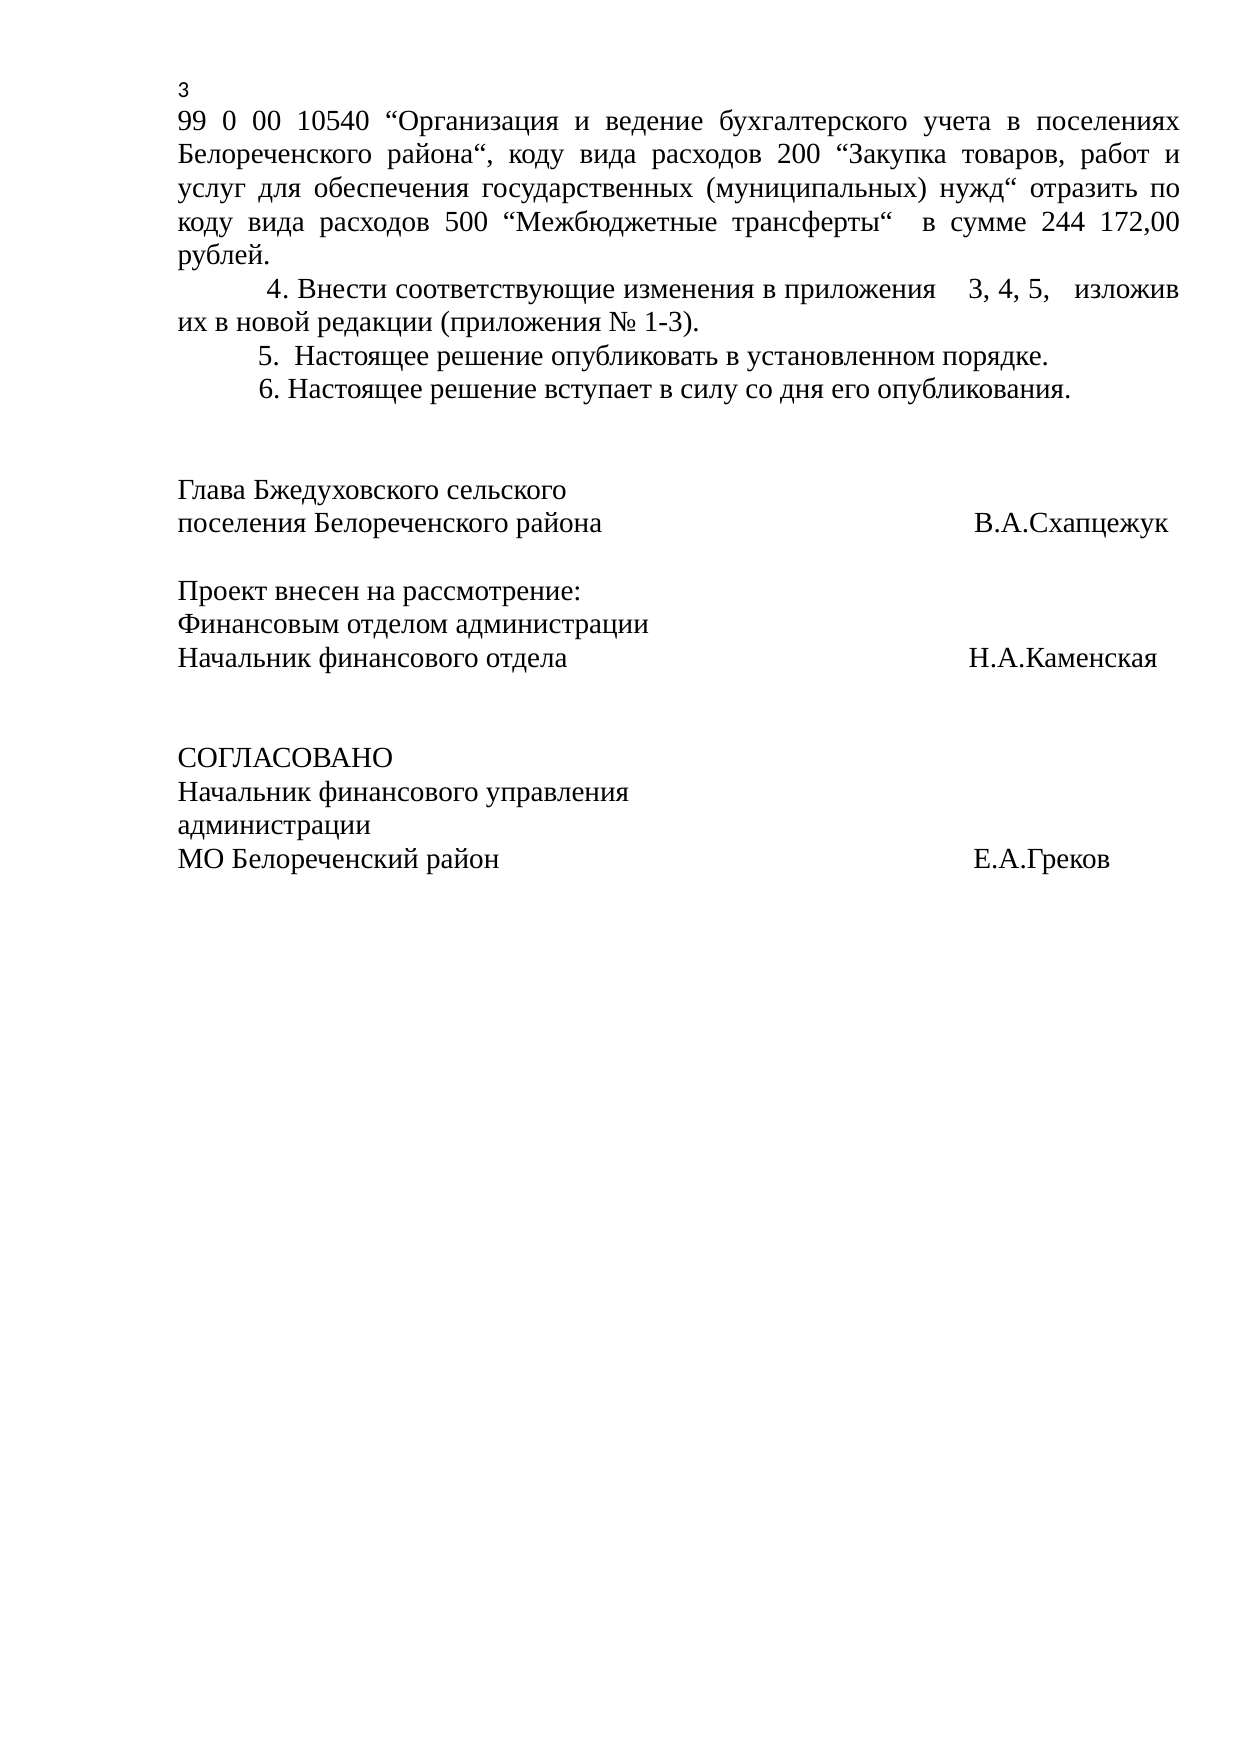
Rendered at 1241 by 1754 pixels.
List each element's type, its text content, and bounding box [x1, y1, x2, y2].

text МО Белореченский район Е.А.Греков [177, 841, 1181, 874]
text поселения Белореченского района В.А.Схапцежук [177, 506, 1181, 539]
text Финансовым отделом администрации [177, 606, 1181, 640]
table_header [166, 439, 745, 472]
text администрации [177, 807, 1181, 841]
text Проект внесен на рассмотрение: [177, 573, 1181, 606]
text Начальник финансового управления [177, 774, 1181, 807]
text 99 0 00 10540 “Организация и ведение бухгалтерского учета в поселениях Белореченского района“, коду вида расходов 200 “Закупка товаров, работ и услуг для обеспечения государственных (муниципальных) нужд“ отразить по коду вида расходов 500 “Межбюджетные трансферты“ в сумме 244 172,00 рублей. [177, 103, 1181, 271]
table_header [745, 439, 1214, 472]
text 6. Настоящее решение вступает в силу со дня его опубликования. [177, 371, 1181, 405]
text 5. Настоящее решение опубликовать в установленном порядке. [177, 338, 1181, 371]
text Начальник финансового отдела Н.А.Каменская [177, 640, 1181, 673]
text СОГЛАСОВАНО [177, 740, 1181, 774]
text Глава Бжедуховского сельского [177, 472, 1181, 506]
text 4. Внести соответствующие изменения в приложения 3, 4, 5, изложив их в новой редакции (приложения № 1-3). [177, 271, 1181, 338]
